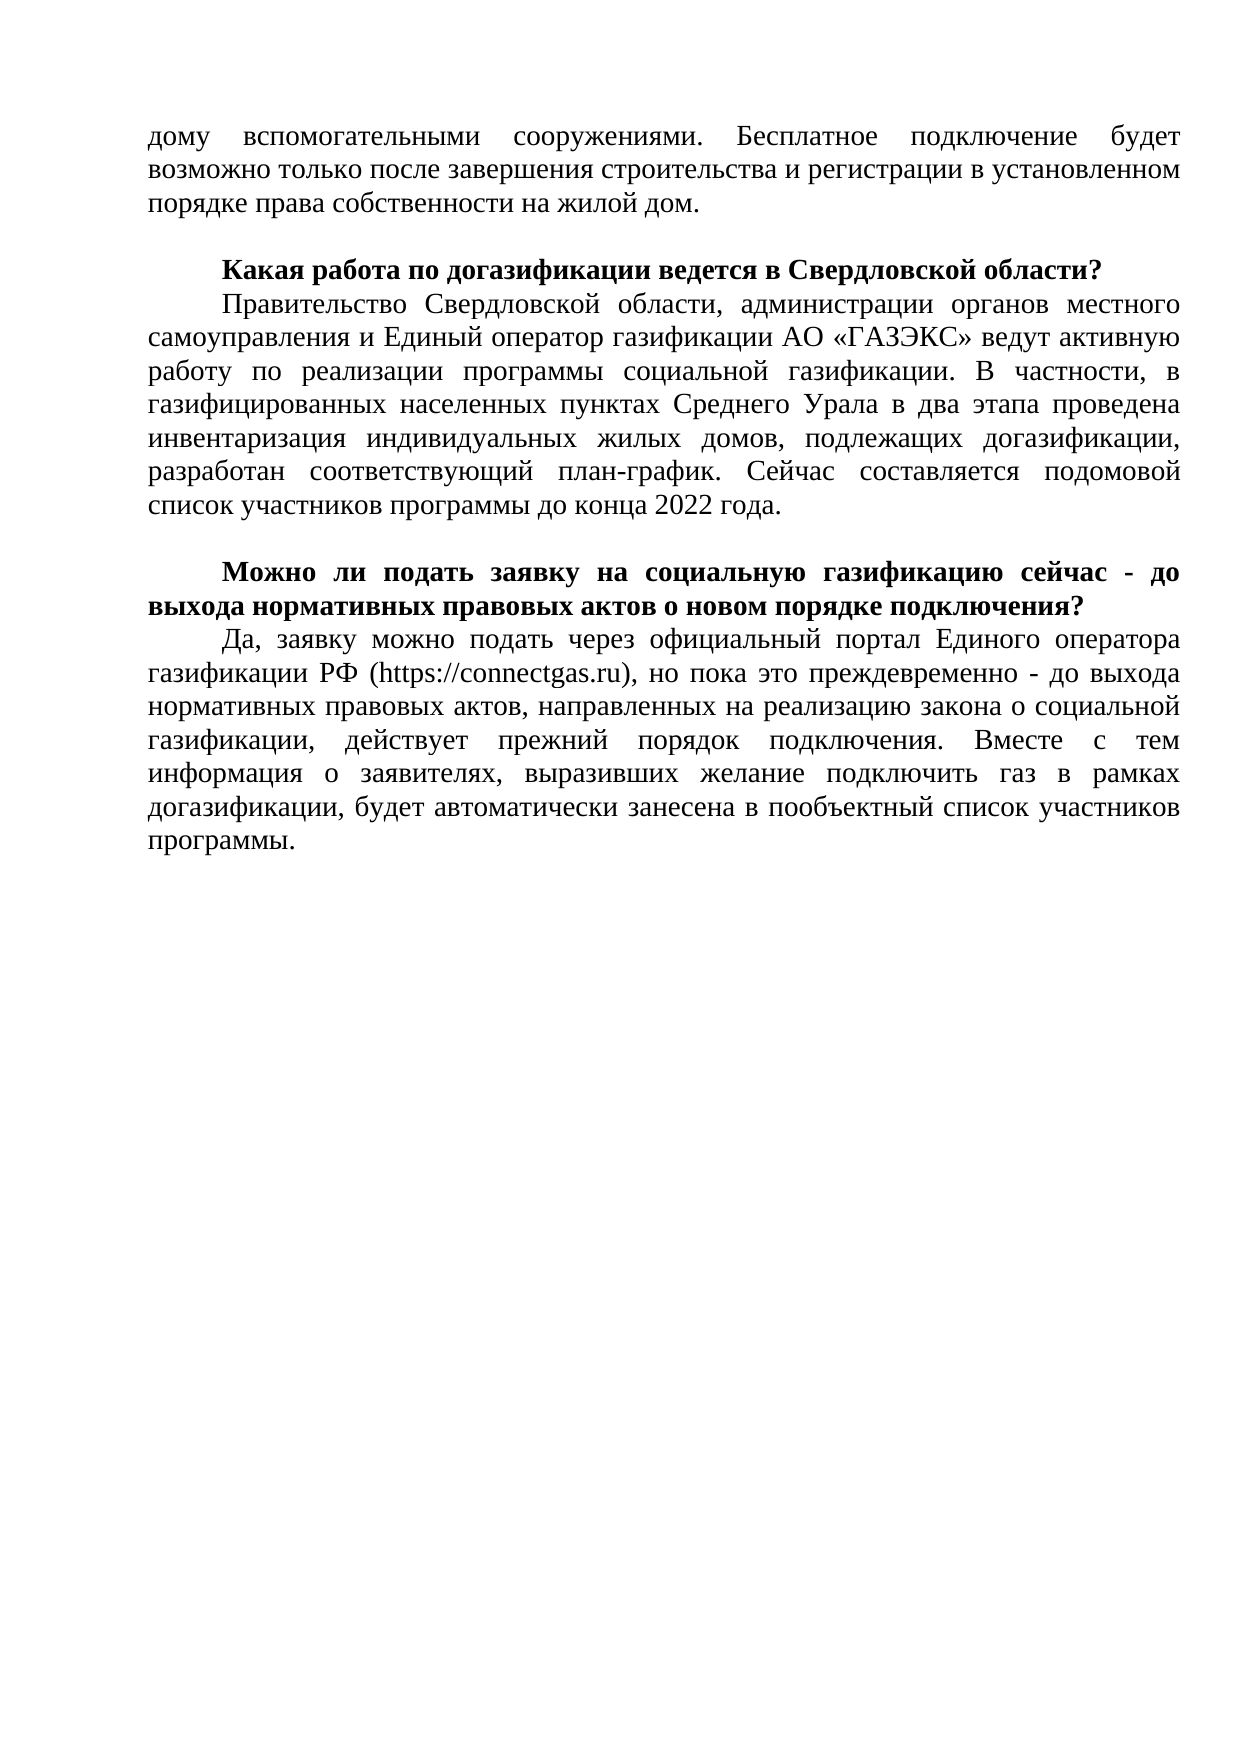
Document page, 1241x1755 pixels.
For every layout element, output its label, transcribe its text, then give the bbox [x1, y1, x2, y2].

text Какая работа по догазификации ведется в Свердловской области? [148, 252, 1181, 286]
text Правительство Свердловской области, администрации органов местного самоуправления и Единый оператор газификации АО «ГАЗЭКС» ведут активную работу по реализации программы социальной газификации. В частности, в газифицированных населенных пунктах Среднего Урала в два этапа проведена инвентаризация индивидуальных жилых домов, подлежащих догазификации, разработан соответствующий план-график. Сейчас составляется подомовой список участников программы до конца 2022 года. [148, 286, 1181, 521]
text дому вспомогательными сооружениями. Бесплатное подключение будет возможно только после завершения строительства и регистрации в установленном порядке права собственности на жилой дом. [148, 118, 1181, 219]
text Можно ли подать заявку на социальную газификацию сейчас - до выхода нормативных правовых актов о новом порядке подключения? [148, 554, 1181, 621]
text Да, заявку можно подать через официальный портал Единого оператора газификации РФ (https://connectgas.ru), но пока это преждевременно - до выхода нормативных правовых актов, направленных на реализацию закона о социальной газификации, действует прежний порядок подключения. Вместе с тем информация о заявителях, выразивших желание подключить газ в рамках догазификации, будет автоматически занесена в пообъектный список участников программы. [148, 621, 1181, 856]
